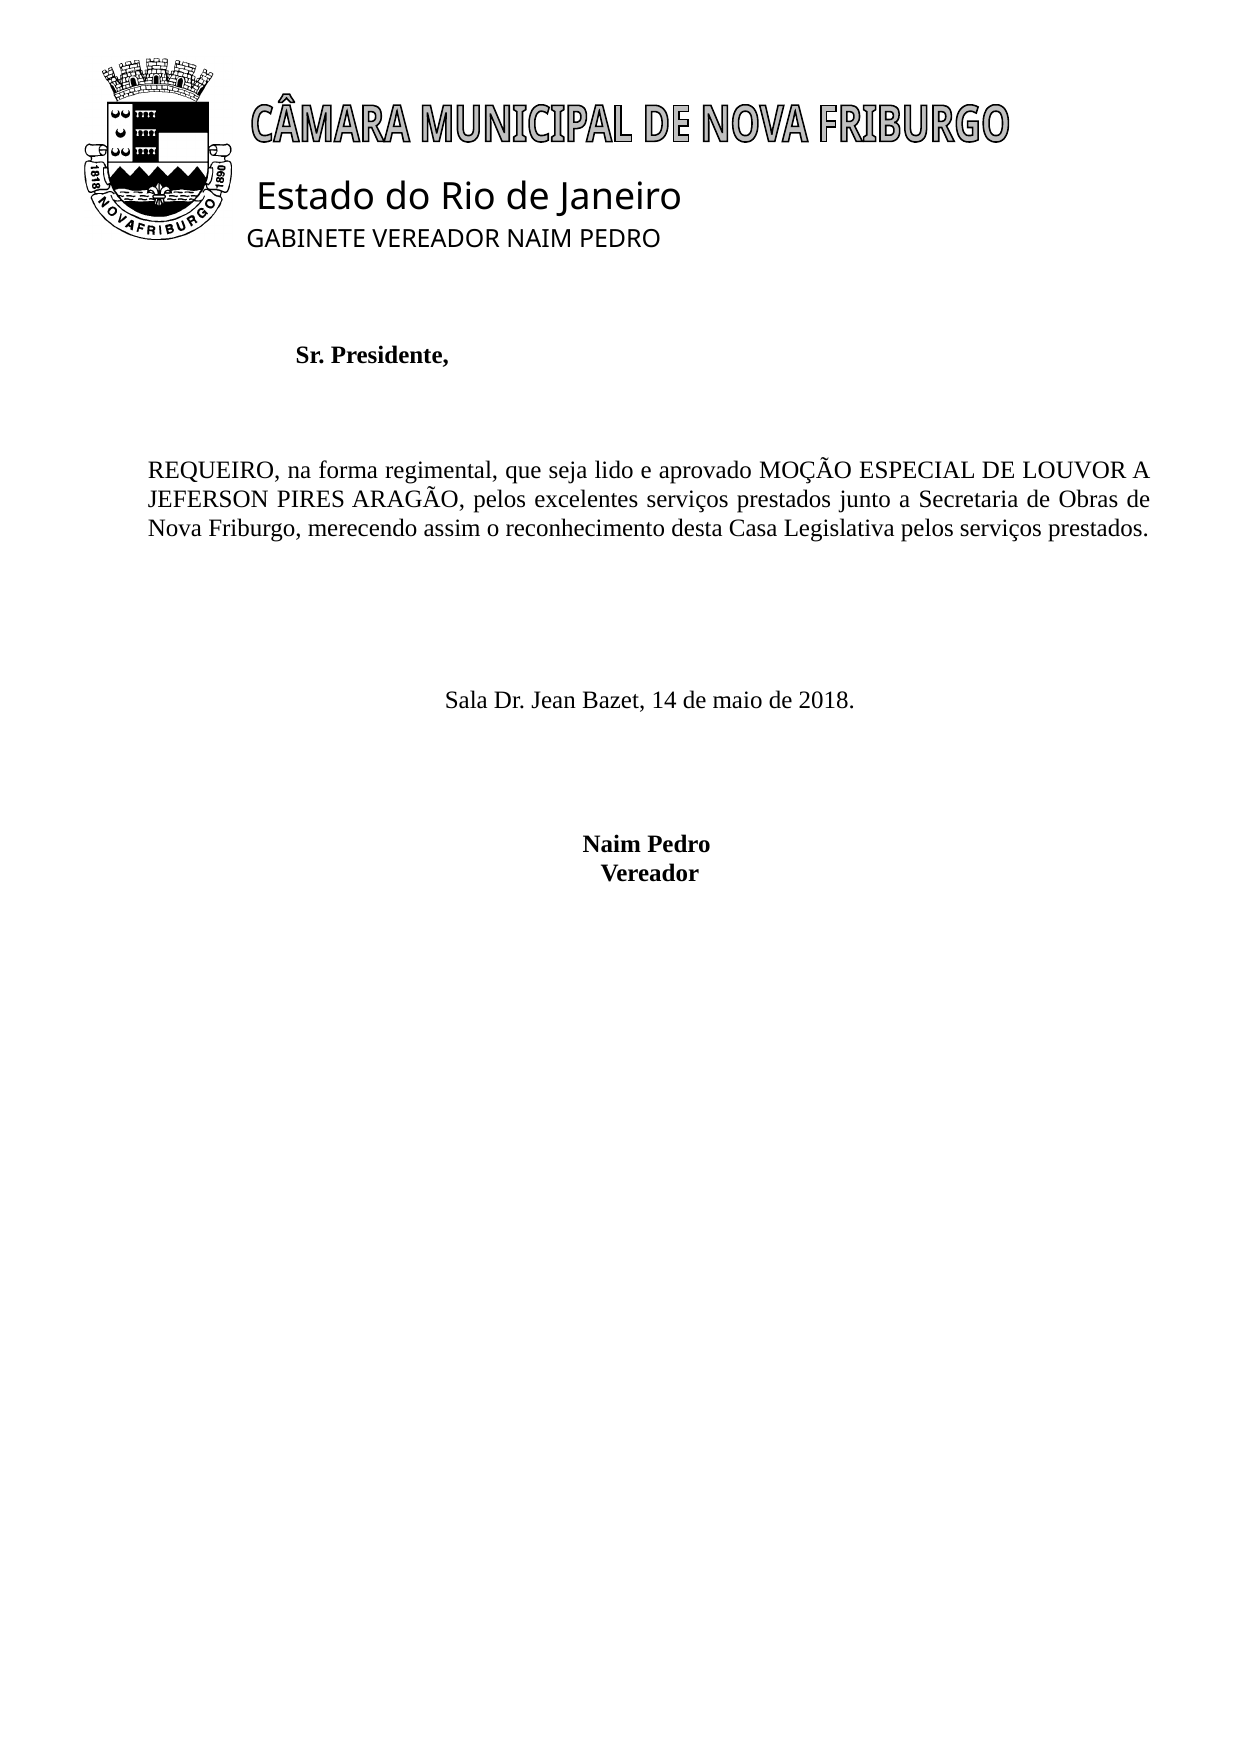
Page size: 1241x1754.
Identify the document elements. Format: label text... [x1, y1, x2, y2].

text Naim Pedro [148, 829, 1152, 858]
text Vereador [148, 858, 1152, 886]
text Sala Dr. Jean Bazet, 14 de maio de 2018. [148, 685, 1152, 714]
picture [83, 56, 233, 241]
text REQUEIRO, na forma regimental, que seja lido e aprovado MOÇÃO ESPECIAL DE LOUVOR A JEFERSON PIRES ARAGÃO, pelos excelentes serviços prestados junto a Secretaria de Obras de Nova Friburgo, merecendo assim o reconhecimento desta Casa Legislativa pelos serviços prestados. [148, 455, 1152, 541]
text Sr. Presidente, [148, 340, 1152, 369]
